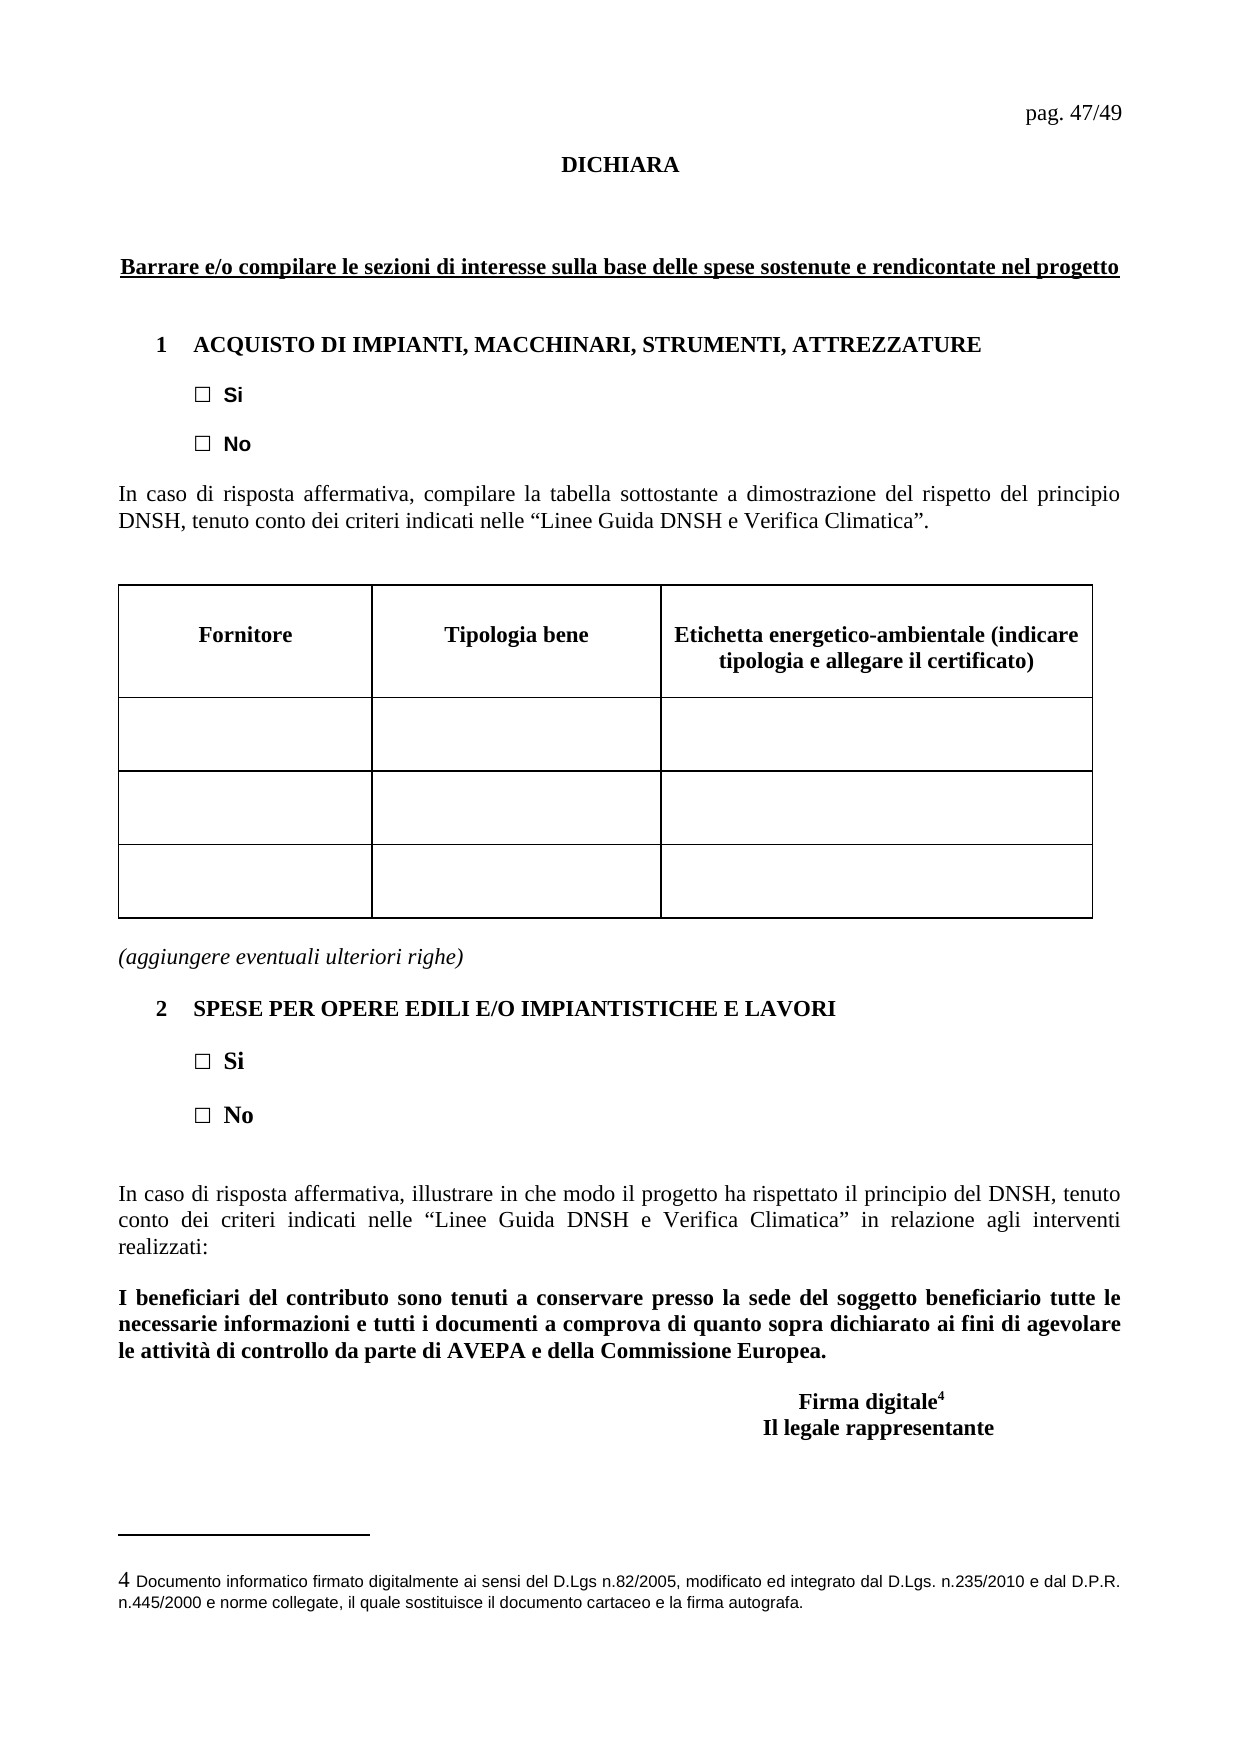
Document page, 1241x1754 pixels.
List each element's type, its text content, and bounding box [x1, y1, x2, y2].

table_cell [119, 772, 371, 844]
text ☐ Si [193, 1046, 1122, 1075]
text ☐ Si [193, 382, 1122, 406]
text ☐ No [193, 431, 1122, 455]
table_header Etichetta energetico-ambientale (indicare tipologia e allegare il certificato) [662, 586, 1092, 697]
text In caso di risposta affermativa, compilare la tabella sottostante a dimostrazione del rispetto del principio DNSH, tenuto conto dei criteri indicati nelle “Linee Guida DNSH e Verifica Climatica”. [118, 480, 1122, 533]
table_cell [119, 698, 371, 770]
table_cell [662, 772, 1092, 844]
table_header Fornitore [119, 586, 371, 697]
text ☐ No [193, 1100, 1122, 1129]
table_cell [662, 845, 1092, 917]
text Il legale rappresentante [635, 1414, 1122, 1441]
text In caso di risposta affermativa, illustrare in che modo il progetto ha rispettato il principio del DNSH, tenuto conto dei criteri indicati nelle “Linee Guida DNSH e Verifica Climatica” in relazione agli interventi realizzati: [118, 1180, 1122, 1259]
table_cell [373, 845, 660, 917]
table_cell [373, 698, 660, 770]
text Documento informatico firmato digitalmente ai sensi del D.Lgs n.82/2005, modificato ed integrato dal D.Lgs. n.235/2010 e dal D.P.R. n.445/2000 e norme collegate, il quale sostituisce il documento cartaceo e la firma autografa. [118, 1566, 1122, 1612]
table_header Tipologia bene [373, 586, 660, 697]
table_cell [662, 698, 1092, 770]
text Firma digitale [118, 1388, 1122, 1414]
table_cell [373, 772, 660, 844]
text Barrare e/o compilare le sezioni di interesse sulla base delle spese sostenute e rendicontate nel progetto [118, 253, 1122, 280]
list ACQUISTO DI IMPIANTI, MACCHINARI, STRUMENTI, ATTREZZATURE [156, 331, 1122, 357]
list SPESE PER OPERE EDILI E/O IMPIANTISTICHE E LAVORI [156, 995, 1122, 1021]
text DICHIARA [118, 151, 1122, 177]
text I beneficiari del contributo sono tenuti a conservare presso la sede del soggetto beneficiario tutte le necessarie informazioni e tutti i documenti a comprova di quanto sopra dichiarato ai fini di agevolare le attività di controllo da parte di AVEPA e della Commissione Europea. [118, 1284, 1122, 1363]
text (aggiungere eventuali ulteriori righe) [118, 943, 1122, 970]
table_cell [119, 845, 371, 917]
